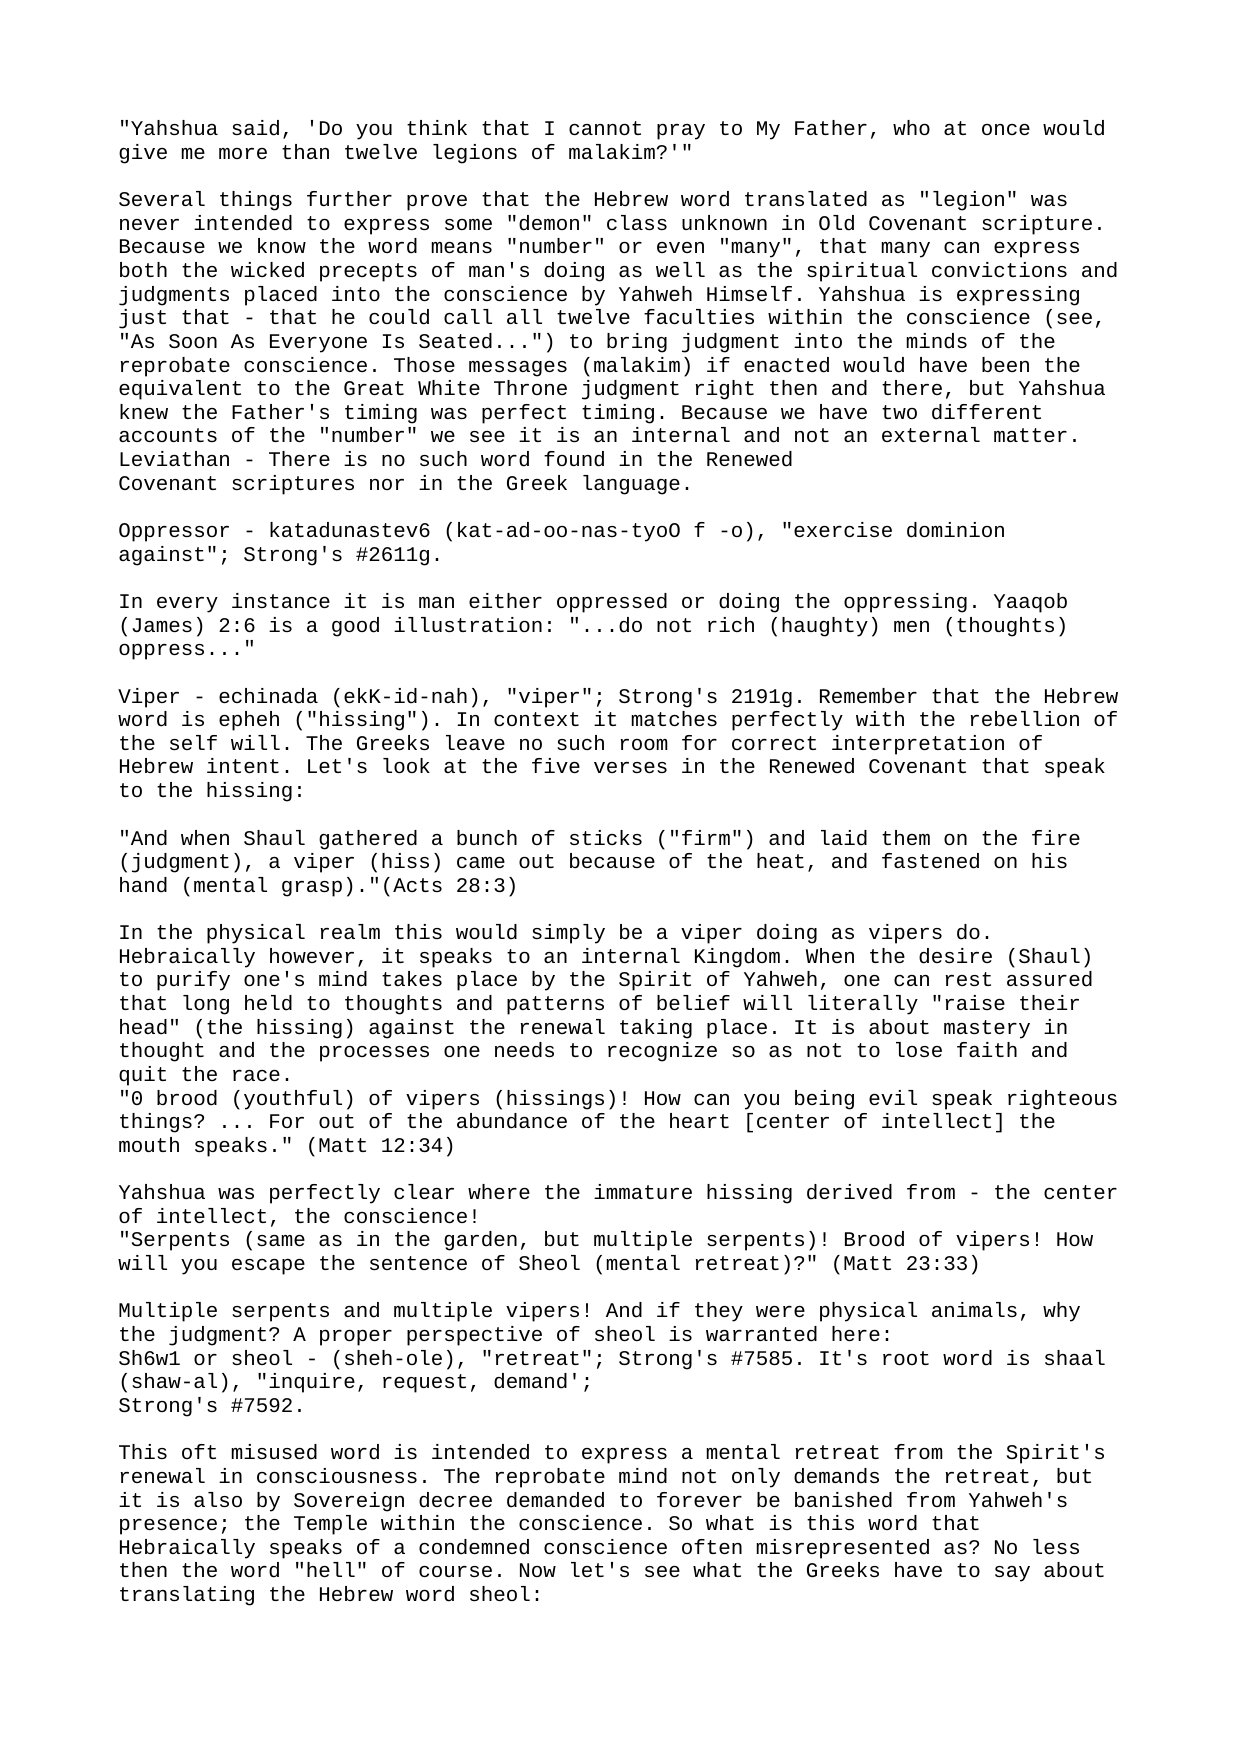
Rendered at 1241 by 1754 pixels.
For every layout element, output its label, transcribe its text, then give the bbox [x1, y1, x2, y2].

text "And when Shaul gathered a bunch of sticks ("firm") and laid them on the fire (judgment), a viper (hiss) came out because of the heat, and fastened on his hand (mental grasp)."(Acts 28:3) [118, 827, 1122, 898]
text Oppressor - katadunastev6 (kat-ad-oo-nas-tyoO f -o), "exercise dominion against"; Strong's #2611g. [118, 520, 1122, 567]
text Strong's #7592. [118, 1395, 1122, 1419]
text Several things further prove that the Hebrew word translated as "legion" was never intended to express some "demon" class unknown in Old Covenant scripture. Because we know the word means "number" or even "many", that many can express both the wicked precepts of man's doing as well as the spiritual convictions and judgments placed into the conscience by Yahweh Himself. Yahshua is expressing just that - that he could call all twelve faculties within the conscience (see, "As Soon As Everyone Is Seated...") to bring judgment into the minds of the reprobate conscience. Those messages (malakim) if enacted would have been the equivalent to the Great White Throne judgment right then and there, but Yahshua knew the Father's timing was perfect timing. Because we have two different accounts of the "number" we see it is an internal and not an external matter. [118, 189, 1122, 449]
text Leviathan - There is no such word found in the Renewed [118, 449, 1122, 473]
text In the physical realm this would simply be a viper doing as vipers do. Hebraically however, it speaks to an internal Kingdom. When the desire (Shaul) to purify one's mind takes place by the Spirit of Yahweh, one can rest assured that long held to thoughts and patterns of belief will literally "raise their head" (the hissing) against the renewal taking place. It is about mastery in thought and the processes one needs to recognize so as not to lose faith and quit the race. [118, 922, 1122, 1088]
text "Serpents (same as in the garden, but multiple serpents)! Brood of vipers! How will you escape the sentence of Sheol (mental retreat)?" (Matt 23:33) [118, 1229, 1122, 1277]
text Viper - echinada (ekK-id-nah), "viper"; Strong's 2191g. Remember that the Hebrew word is epheh ("hissing"). In context it matches perfectly with the rebellion of the self will. The Greeks leave no such room for correct interpretation of Hebrew intent. Let's look at the five verses in the Renewed Covenant that speak to the hissing: [118, 686, 1122, 804]
text Multiple serpents and multiple vipers! And if they were physical animals, why the judgment? A proper perspective of sheol is warranted here: [118, 1300, 1122, 1348]
text "Yahshua said, 'Do you think that I cannot pray to My Father, who at once would give me more than twelve legions of malakim?'" [118, 118, 1122, 165]
text "0 brood (youthful) of vipers (hissings)! How can you being evil speak righteous things? ... For out of the abundance of the heart [center of intellect] the mouth speaks." (Matt 12:34) [118, 1088, 1122, 1158]
text In every instance it is man either oppressed or doing the oppressing. Yaaqob (James) 2:6 is a good illustration: "...do not rich (haughty) men (thoughts) oppress..." [118, 591, 1122, 662]
text This oft misused word is intended to express a mental retreat from the Spirit's renewal in consciousness. The reprobate mind not only demands the retreat, but it is also by Sovereign decree demanded to forever be banished from Yahweh's presence; the Temple within the conscience. So what is this word that Hebraically speaks of a condemned conscience often misrepresented as? No less then the word "hell" of course. Now let's see what the Greeks have to say about translating the Hebrew word sheol: [118, 1442, 1122, 1608]
text Sh6w1 or sheol - (sheh-ole), "retreat"; Strong's #7585. It's root word is shaal (shaw-al), "inquire, request, demand'; [118, 1348, 1122, 1395]
text Covenant scriptures nor in the Greek language. [118, 473, 1122, 496]
text Yahshua was perfectly clear where the immature hissing derived from - the center of intellect, the conscience! [118, 1182, 1122, 1229]
